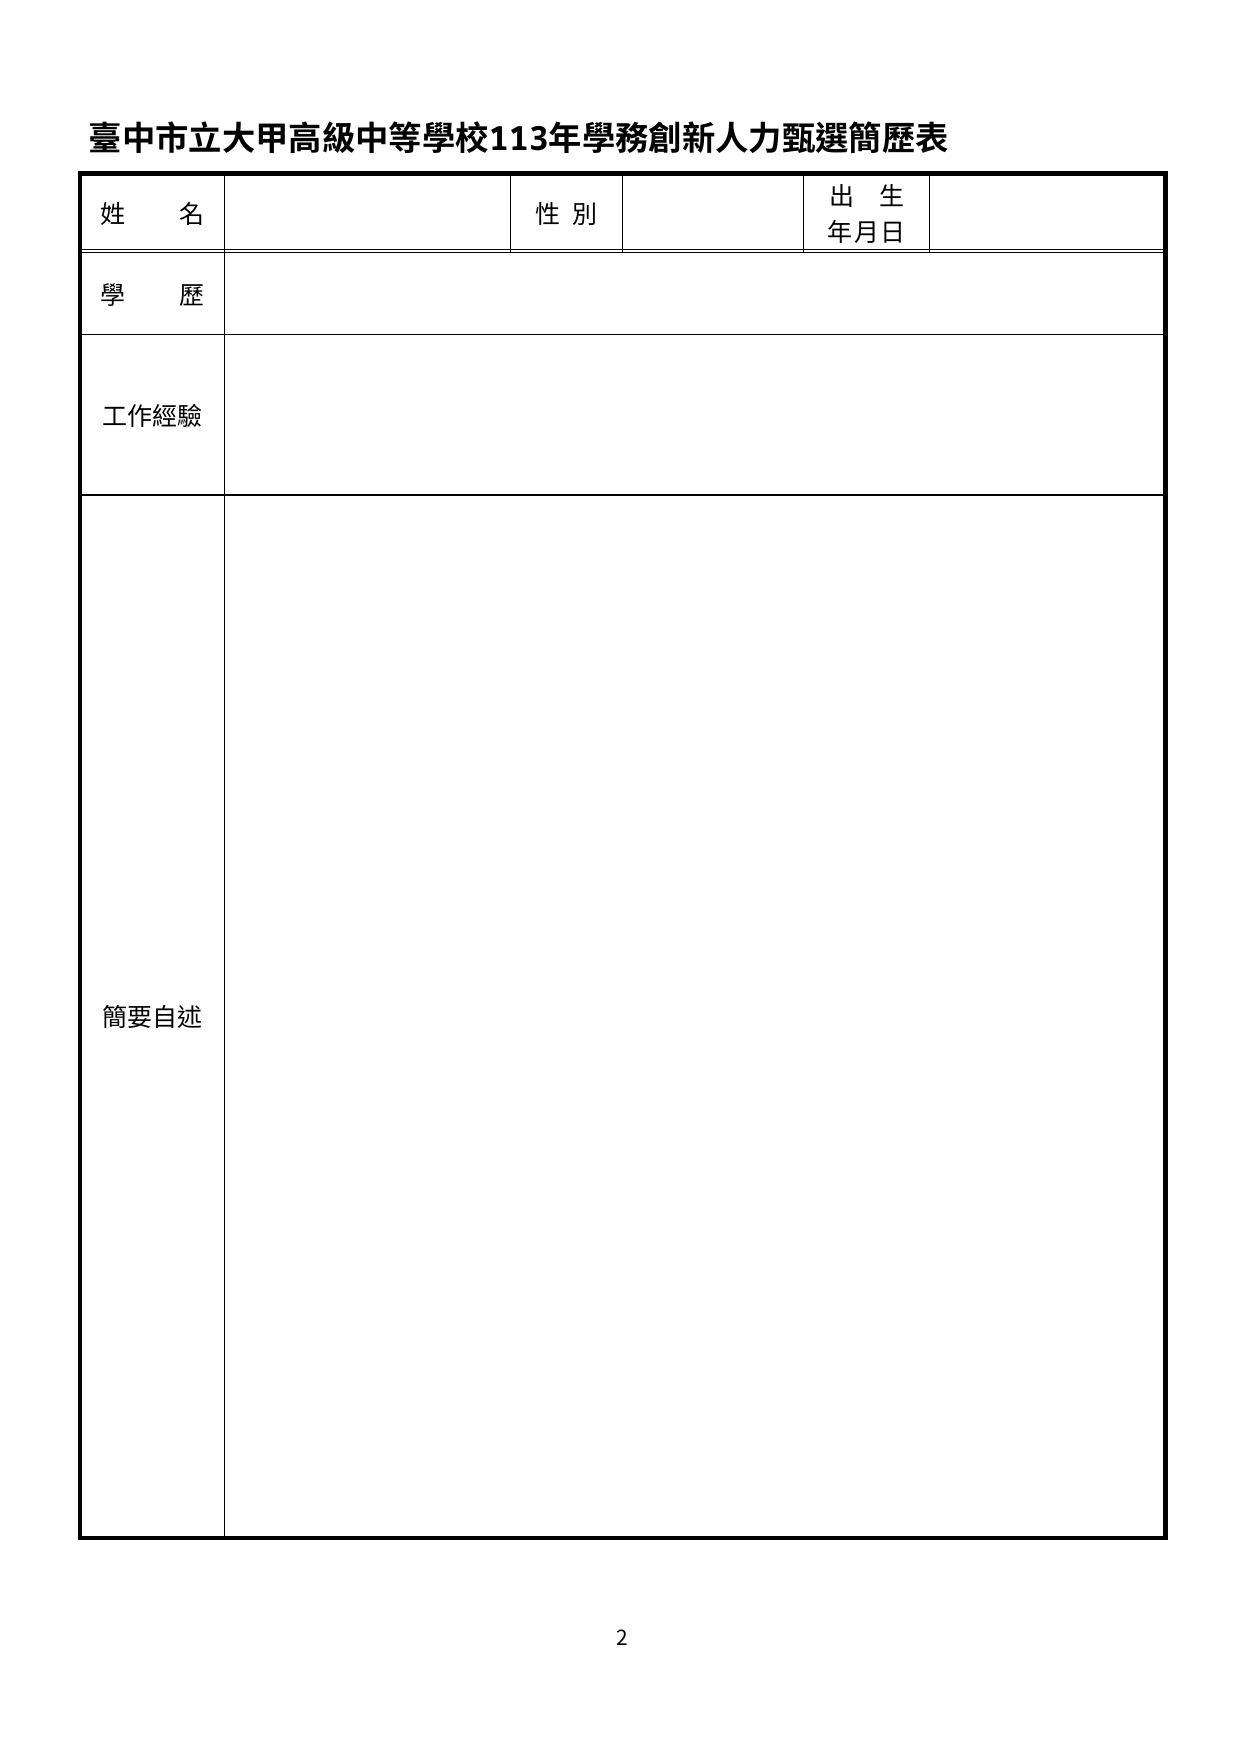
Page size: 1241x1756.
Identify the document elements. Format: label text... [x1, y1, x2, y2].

table_header 姓 名 [82, 176, 224, 248]
table_cell 工作經驗 [82, 335, 224, 494]
table_cell [225, 496, 1163, 1536]
table_header 性 別 [511, 176, 622, 248]
table_header [930, 176, 1163, 248]
table_header 出 生 年月日 [804, 176, 929, 248]
table_cell [225, 253, 1163, 333]
table_header [225, 176, 510, 248]
subtitle 臺中市立大甲高級中等學校113年學務創新人力甄選簡歷表 [89, 112, 1157, 160]
table_cell [225, 335, 1163, 494]
table_cell 簡要自述 [82, 496, 224, 1536]
table_cell 學 歷 [82, 253, 224, 333]
table_header [623, 176, 803, 248]
